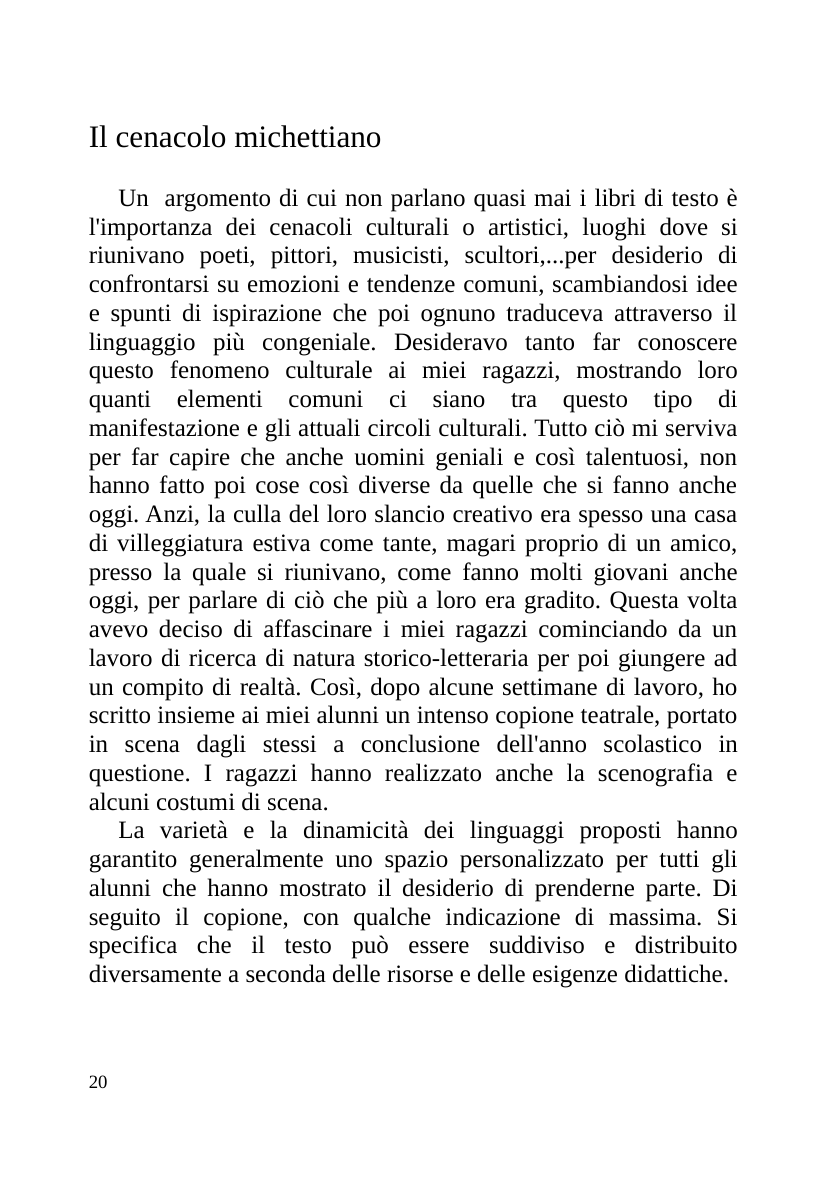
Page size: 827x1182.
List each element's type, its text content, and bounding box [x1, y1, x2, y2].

text Un argomento di cui non parlano quasi mai i libri di testo è l'importanza dei cenacoli culturali o artistici, luoghi dove si riunivano poeti, pittori, musicisti, scultori,...per desiderio di confrontarsi su emozioni e tendenze comuni, scambiandosi idee e spunti di ispirazione che poi ognuno traduceva attraverso il linguaggio più congeniale. Desideravo tanto far conoscere questo fenomeno culturale ai miei ragazzi, mostrando loro quanti elementi comuni ci siano tra questo tipo di manifestazione e gli attuali circoli culturali. Tutto ciò mi serviva per far capire che anche uomini geniali e così talentuosi, non hanno fatto poi cose così diverse da quelle che si fanno anche oggi. Anzi, la culla del loro slancio creativo era spesso una casa di villeggiatura estiva come tante, magari proprio di un amico, presso la quale si riunivano, come fanno molti giovani anche oggi, per parlare di ciò che più a loro era gradito. Questa volta avevo deciso di affascinare i miei ragazzi cominciando da un lavoro di ricerca di natura storico-letteraria per poi giungere ad un compito di realtà. Così, dopo alcune settimane di lavoro, ho scritto insieme ai miei alunni un intenso copione teatrale, portato in scena dagli stessi a conclusione dell'anno scolastico in questione. I ragazzi hanno realizzato anche la scenografia e alcuni costumi di scena. [88, 183, 738, 815]
text La varietà e la dinamicità dei linguaggi proposti hanno garantito generalmente uno spazio personalizzato per tutti gli alunni che hanno mostrato il desiderio di prenderne parte. Di seguito il copione, con qualche indicazione di massima. Si specifica che il testo può essere suddiviso e distribuito diversamente a seconda delle risorse e delle esigenze didattiche. [88, 815, 738, 988]
subtitle Il cenacolo michettiano [88, 118, 738, 154]
